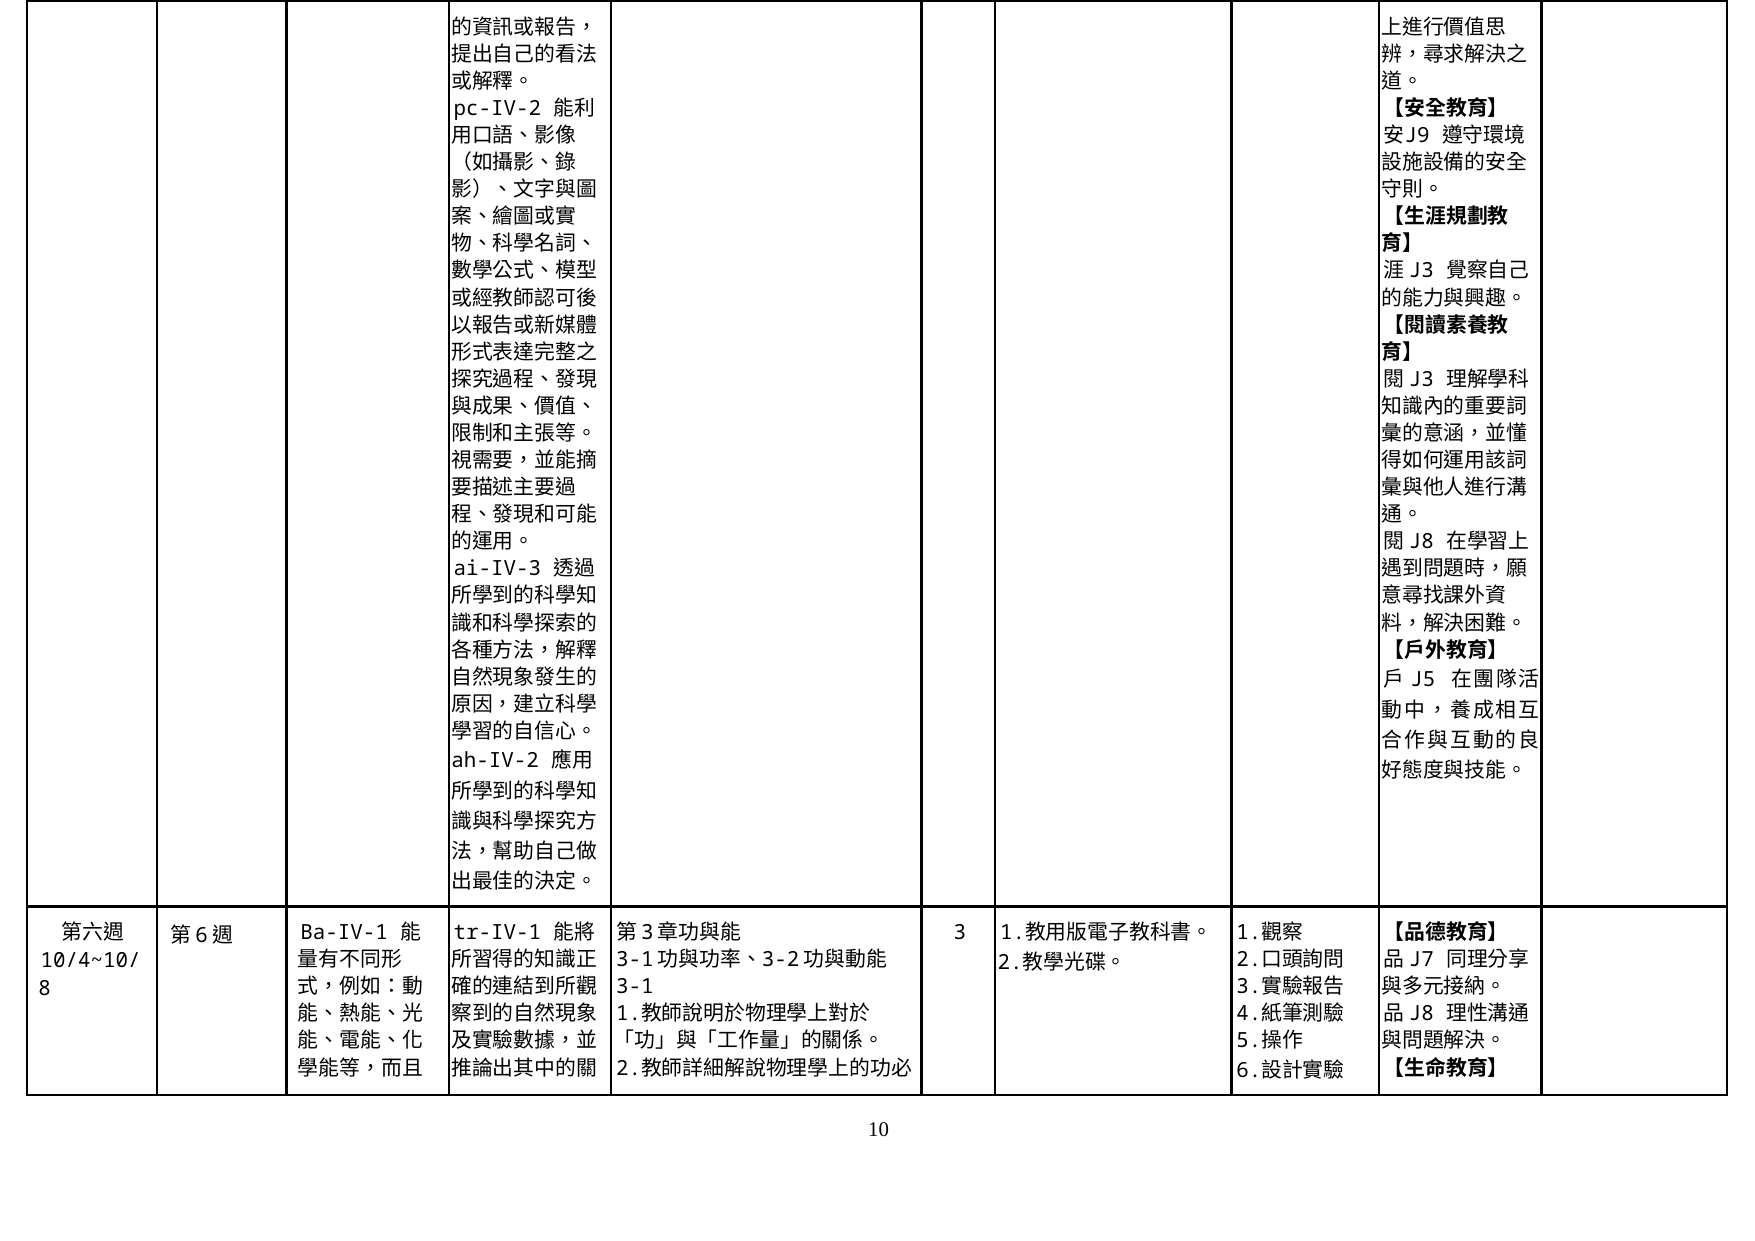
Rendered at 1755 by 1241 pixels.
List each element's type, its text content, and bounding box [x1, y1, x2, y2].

table_cell 上進行價值思辨，尋求解決之道。 【安全教育】 安J9 遵守環境設施設備的安全守則。 【生涯規劃教育】 涯J3 覺察自己的能力與興趣。 【閱讀素養教育】 閱J3 理解學科知識內的重要詞彙的意涵，並懂得如何運用該詞彙與他人進行溝通。 閱J8 在學習上遇到問題時，願意尋找課外資料，解決困難。 【戶外教育】 戶J5 在團隊活動中，養成相互合作與互動的良好態度與技能。 [1380, 2, 1540, 905]
table_cell 第六週 10/4~10/8 [28, 908, 156, 1094]
table_cell 第6週 [158, 908, 285, 1094]
table_cell tr-IV-1 能將所習得的知識正確的連結到所觀察到的自然現象及實驗數據，並推論出其中的關 [450, 908, 610, 1094]
table_cell [28, 2, 156, 905]
table_cell 3 [923, 908, 994, 1094]
table_cell 1.觀察 2.口頭詢問 3.實驗報告 4.紙筆測驗 5.操作 6.設計實驗 [1233, 908, 1378, 1094]
table_cell [1543, 908, 1726, 1094]
table_cell [1233, 2, 1378, 905]
table_cell 的資訊或報告，提出自己的看法或解釋。 pc-IV-2 能利用口語、影像（如攝影、錄影）、文字與圖案、繪圖或實物、科學名詞、數學公式、模型或經教師認可後以報告或新媒體形式表達完整之探究過程、發現與成果、價值、限制和主張等。視需要，並能摘要描述主要過程、發現和可能的運用。 ai-IV-3 透過所學到的科學知識和科學探索的各種方法，解釋自然現象發生的原因，建立科學學習的自信心。 ah-IV-2 應用所學到的科學知識與科學探究方法，幫助自己做出最佳的決定。 [450, 2, 610, 905]
table_cell 【品德教育】 品J7 同理分享與多元接納。 品J8 理性溝通與問題解決。 【生命教育】 [1380, 908, 1540, 1094]
table_cell [1543, 2, 1726, 905]
table_cell [612, 2, 920, 905]
table_cell [996, 2, 1230, 905]
table_cell [288, 2, 448, 905]
table_cell [923, 2, 994, 905]
table_cell 1.教用版電子教科書。 2.教學光碟。 [996, 908, 1230, 1094]
table_cell [158, 2, 285, 905]
table_cell 第3章功與能 3-1功與功率、3-2功與動能 3-1 1.教師說明於物理學上對於「功」與「工作量」的關係。 2.教師詳細解說物理學上的功必 [612, 908, 920, 1094]
table_cell Ba-IV-1 能量有不同形式，例如：動能、熱能、光能、電能、化學能等，而且 [288, 908, 448, 1094]
